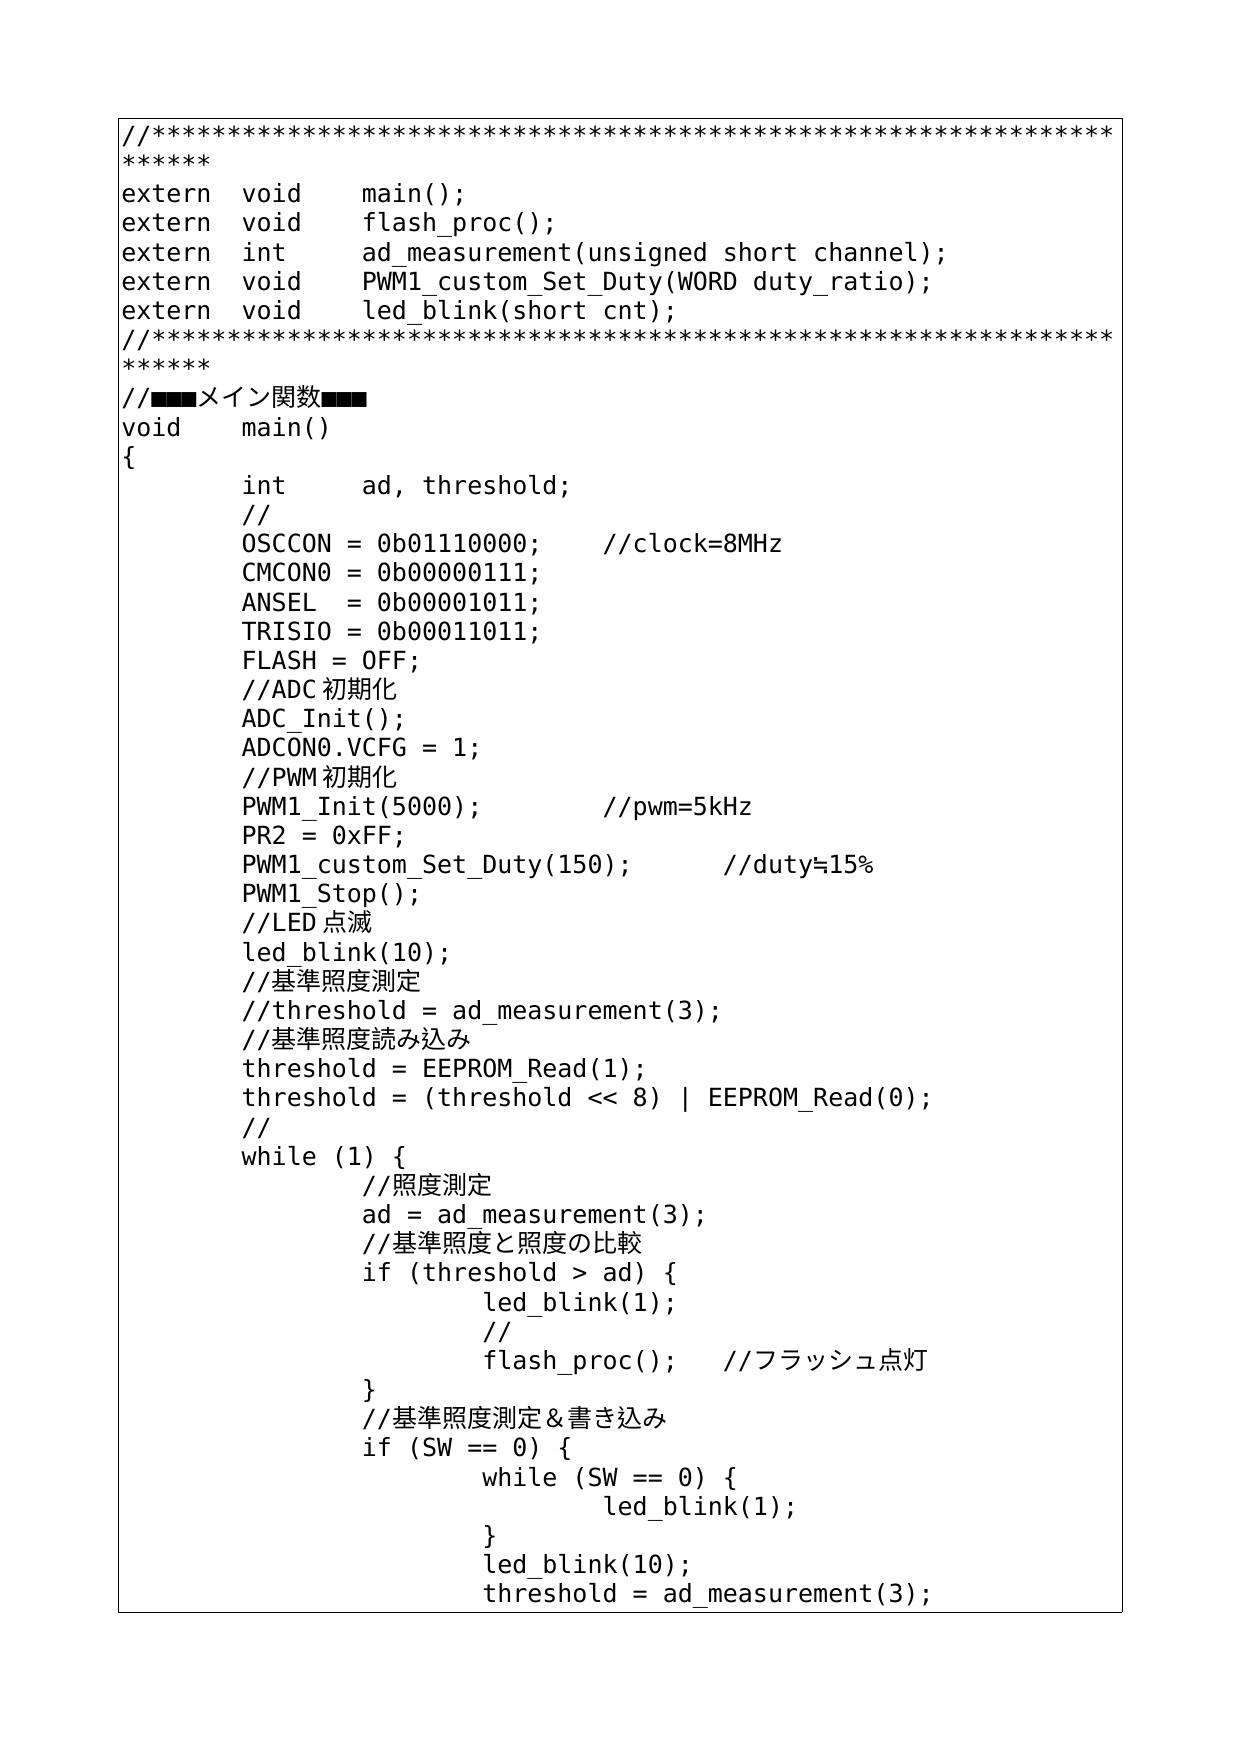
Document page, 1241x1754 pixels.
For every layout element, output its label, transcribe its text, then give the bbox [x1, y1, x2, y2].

table_header //********************************************************************** extern void main(); extern void flash_proc(); extern int ad_measurement(unsigned short channel); extern void PWM1_custom_Set_Duty(WORD duty_ratio); extern void led_blink(short cnt); //********************************************************************** //■■■メイン関数■■■ void main() { int ad, threshold; // OSCCON = 0b01110000; //clock=8MHz CMCON0 = 0b00000111; ANSEL = 0b00001011; TRISIO = 0b00011011; FLASH = OFF; //ADC初期化 ADC_Init(); ADCON0.VCFG = 1; //PWM初期化 PWM1_Init(5000); //pwm=5kHz PR2 = 0xFF; PWM1_custom_Set_Duty(150); //duty≒15% PWM1_Stop(); //LED点滅 led_blink(10); //基準照度測定 //threshold = ad_measurement(3); //基準照度読み込み threshold = EEPROM_Read(1); threshold = (threshold << 8) | EEPROM_Read(0); // while (1) { //照度測定 ad = ad_measurement(3); //基準照度と照度の比較 if (threshold > ad) { led_blink(1); // flash_proc(); //フラッシュ点灯 } //基準照度測定＆書き込み if (SW == 0) { while (SW == 0) { led_blink(1); } led_blink(10); threshold = ad_measurement(3); [119, 119, 1122, 1612]
